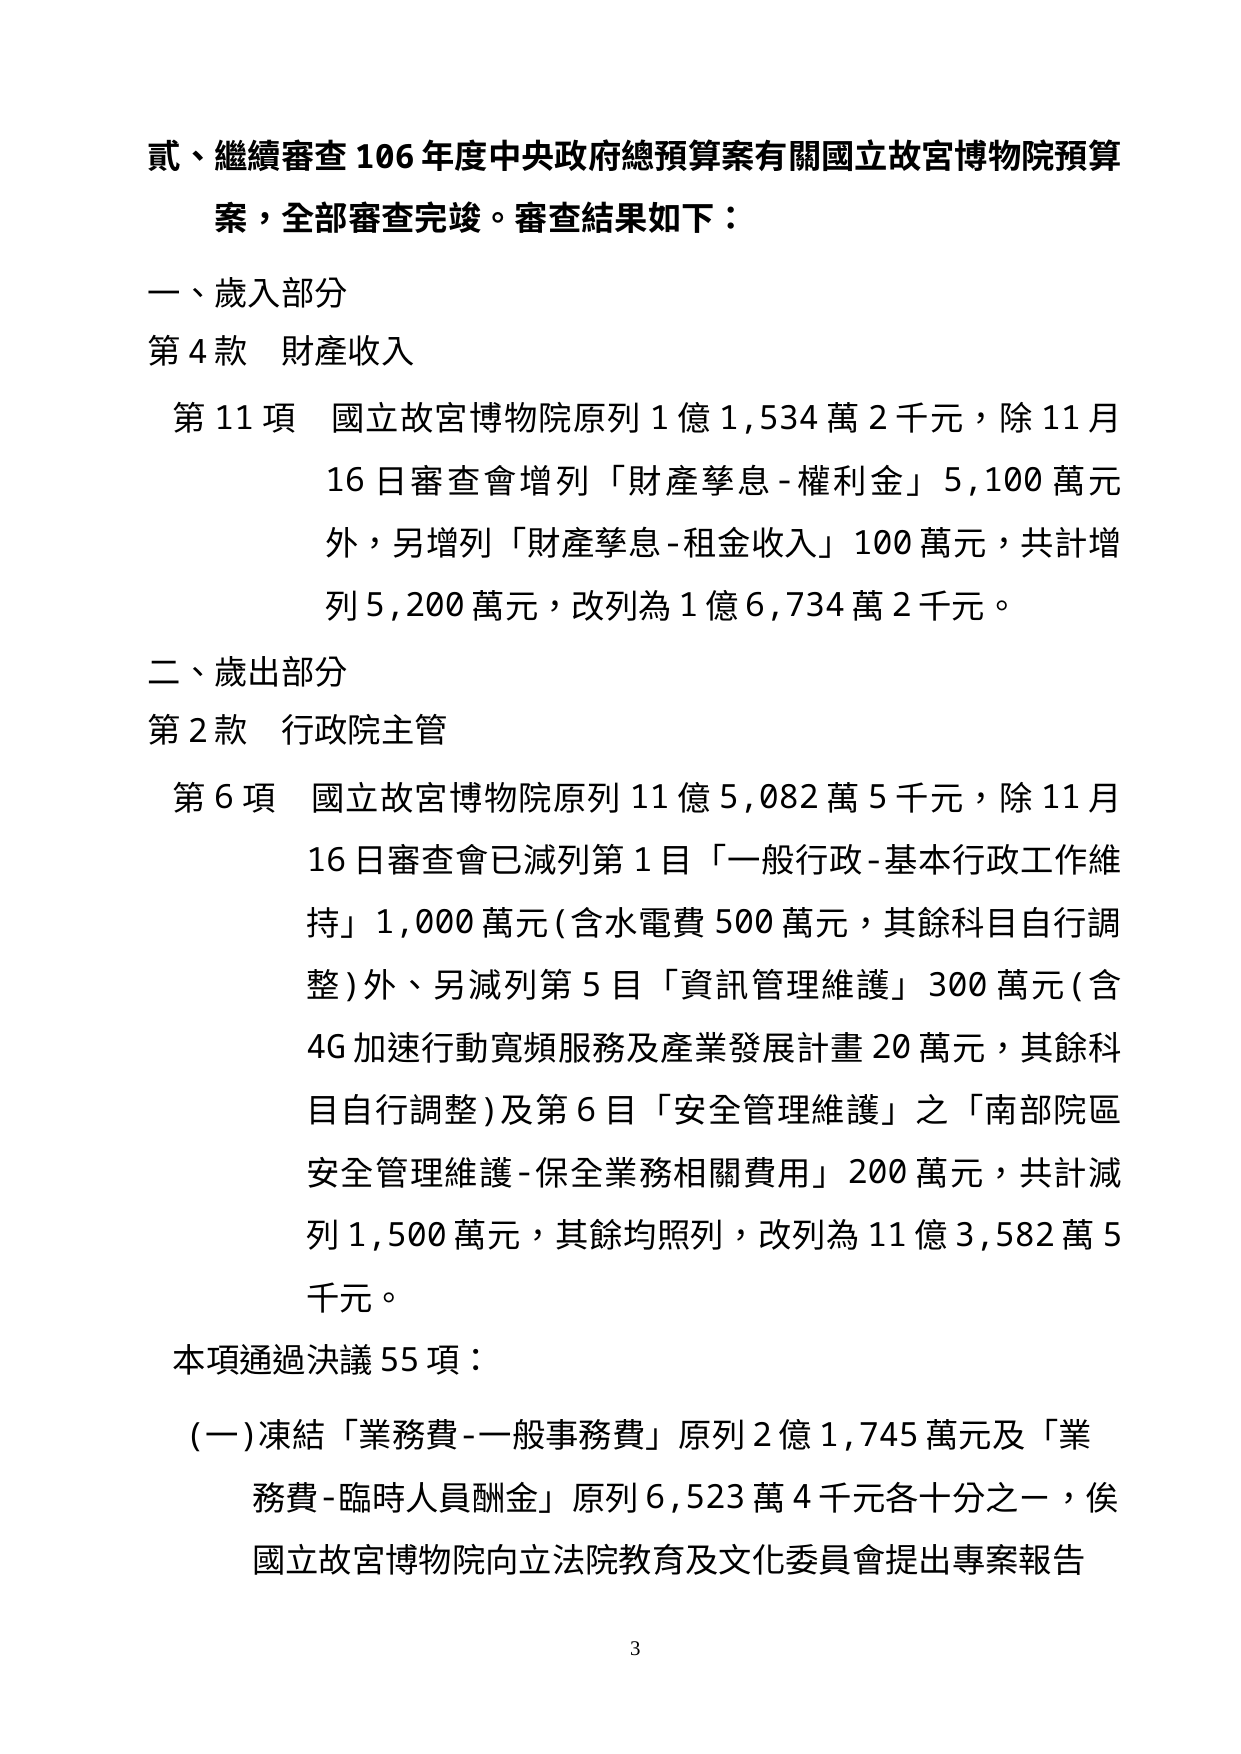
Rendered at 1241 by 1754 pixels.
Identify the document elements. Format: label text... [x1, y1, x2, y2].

text 第2款 行政院主管 [148, 706, 1122, 752]
text 一、歲入部分 [148, 268, 1122, 314]
text (一)凍結「業務費-一般事務費」原列2億1,745萬元及「業務費-臨時人員酬金」原列6,523萬4千元各十分之ㄧ，俟國立故宮博物院向立法院教育及文化委員會提出專案報告 [185, 1402, 1122, 1589]
text 第11項 國立故宮博物院原列1億1,534萬2千元，除11月16日審查會增列「財產孳息-權利金」5,100萬元外，另增列「財產孳息-租金收入」100萬元，共計增列5,200萬元，改列為1億6,734萬2千元。 [173, 385, 1122, 635]
text 第6項 國立故宮博物院原列11億5,082萬5千元，除11月16日審查會已減列第1目「一般行政-基本行政工作維持」1,000萬元(含水電費500萬元，其餘科目自行調整)外、另減列第5目「資訊管理維護」300萬元(含4G加速行動寬頻服務及產業發展計畫20萬元，其餘科目自行調整)及第6目「安全管理維護」之「南部院區安全管理維護-保全業務相關費用」200萬元，共計減列1,500萬元，其餘均照列，改列為11億3,582萬5千元。 [173, 764, 1122, 1327]
text 貳、繼續審查106年度中央政府總預算案有關國立故宮博物院預算案，全部審查完竣。審查結果如下： [148, 112, 1122, 237]
text 本項通過決議55項： [173, 1327, 1122, 1389]
text 二、歲出部分 [148, 648, 1122, 693]
text 第4款 財產收入 [148, 327, 1122, 373]
